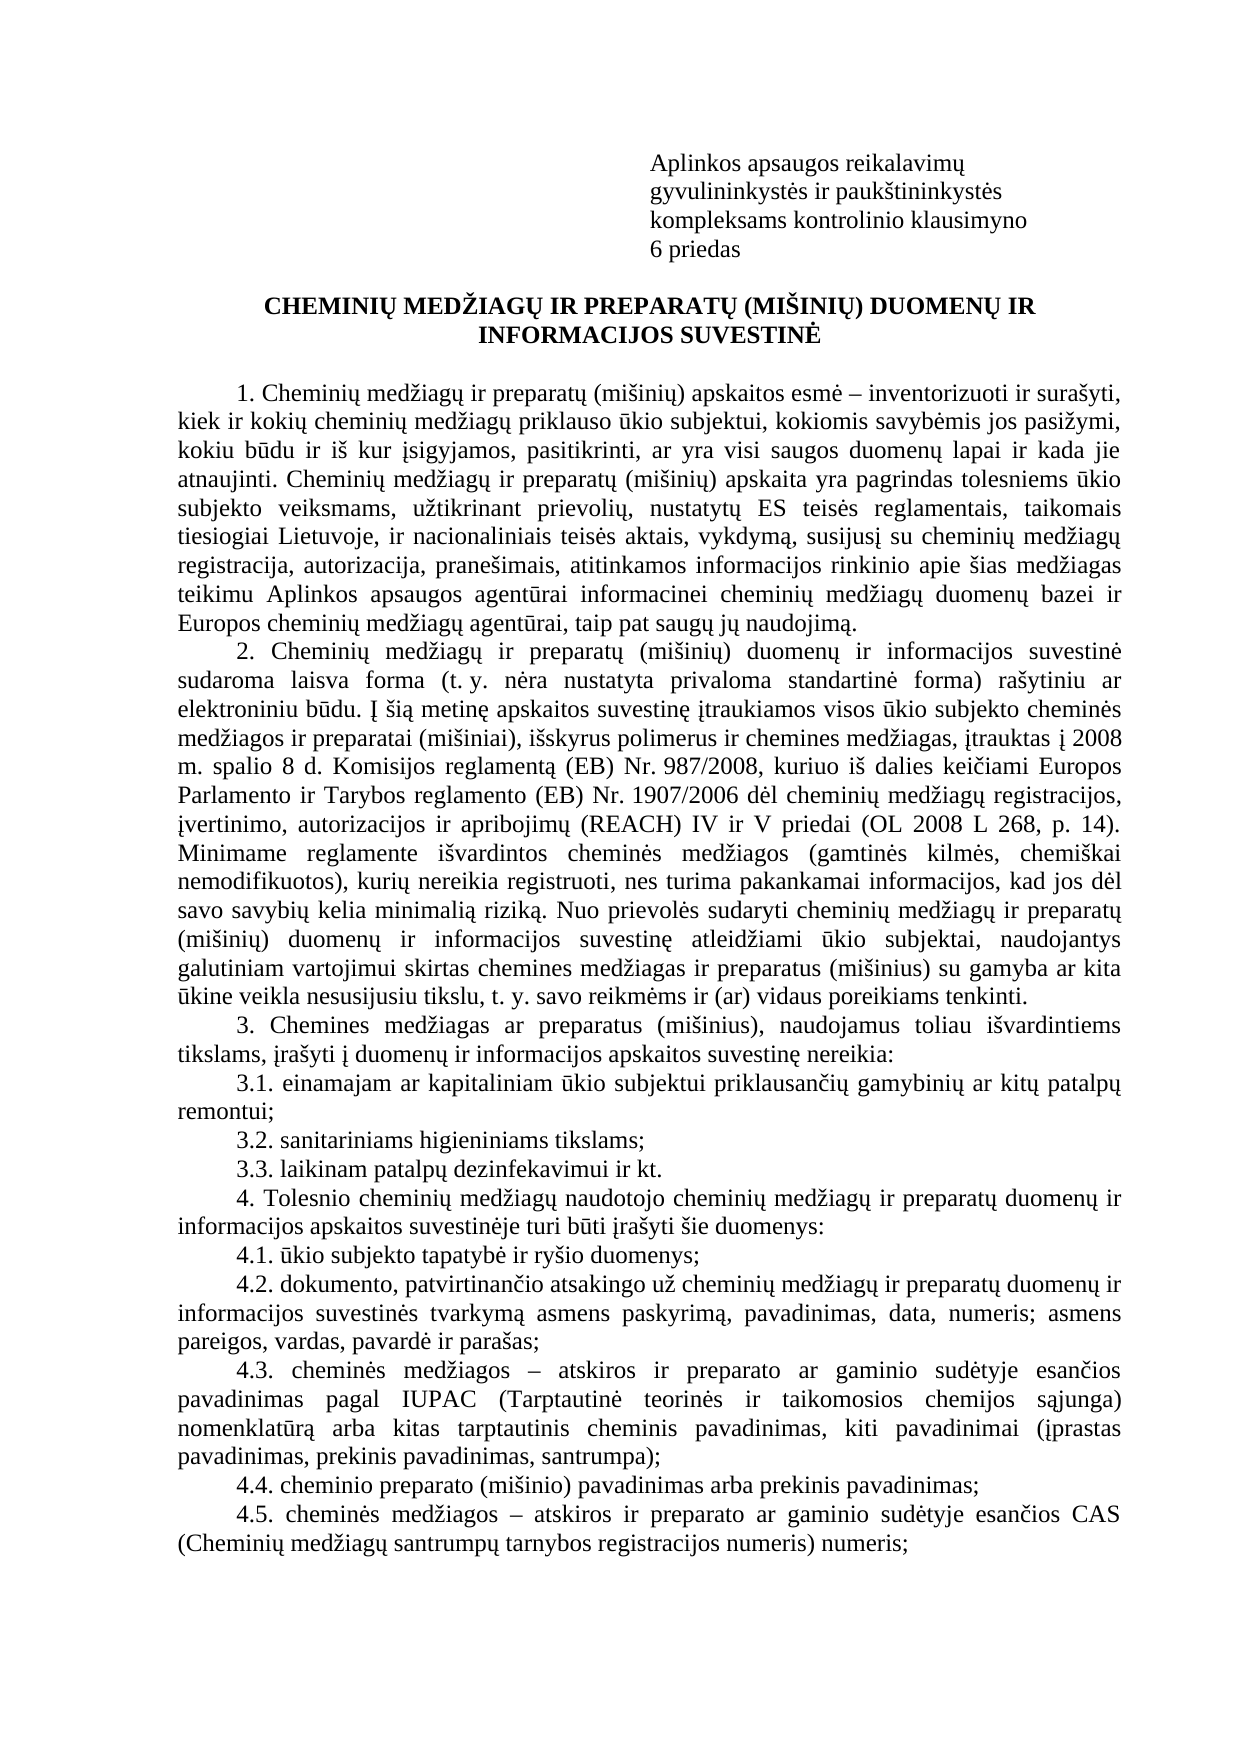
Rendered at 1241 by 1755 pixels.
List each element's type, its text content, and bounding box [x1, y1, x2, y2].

text 4.5. cheminės medžiagos – atskiros ir preparato ar gaminio sudėtyje esančios CAS (Cheminių medžiagų santrumpų tarnybos registracijos numeris) numeris; [177, 1499, 1122, 1556]
text 4.2. dokumento, patvirtinančio atsakingo už cheminių medžiagų ir preparatų duomenų ir informacijos suvestinės tvarkymą asmens paskyrimą, pavadinimas, data, numeris; asmens pareigos, vardas, pavardė ir parašas; [177, 1269, 1122, 1355]
text 4.4. cheminio preparato (mišinio) pavadinimas arba prekinis pavadinimas; [177, 1470, 1122, 1499]
text 4.1. ūkio subjekto tapatybė ir ryšio duomenys; [177, 1240, 1122, 1269]
text 4. Tolesnio cheminių medžiagų naudotojo cheminių medžiagų ir preparatų duomenų ir informacijos apskaitos suvestinėje turi būti įrašyti šie duomenys: [177, 1183, 1122, 1240]
text Aplinkos apsaugos reikalavimų [649, 148, 1122, 176]
text 4.3. cheminės medžiagos – atskiros ir preparato ar gaminio sudėtyje esančios pavadinimas pagal IUPAC (Tarptautinė teorinės ir taikomosios chemijos sąjunga) nomenklatūrą arba kitas tarptautinis cheminis pavadinimas, kiti pavadinimai (įprastas pavadinimas, prekinis pavadinimas, santrumpa); [177, 1355, 1122, 1470]
text 6 priedas [649, 234, 1122, 263]
text 3.2. sanitariniams higieniniams tikslams; [177, 1125, 1122, 1154]
text 1. Cheminių medžiagų ir preparatų (mišinių) apskaitos esmė – inventorizuoti ir surašyti, kiek ir kokių cheminių medžiagų priklauso ūkio subjektui, kokiomis savybėmis jos pasižymi, kokiu būdu ir iš kur įsigyjamos, pasitikrinti, ar yra visi saugos duomenų lapai ir kada jie atnaujinti. Cheminių medžiagų ir preparatų (mišinių) apskaita yra pagrindas tolesniems ūkio subjekto veiksmams, užtikrinant prievolių, nustatytų ES teisės reglamentais, taikomais tiesiogiai Lietuvoje, ir nacionaliniais teisės aktais, vykdymą, susijusį su cheminių medžiagų registracija, autorizacija, pranešimais, atitinkamos informacijos rinkinio apie šias medžiagas teikimu Aplinkos apsaugos agentūrai informacinei cheminių medžiagų duomenų bazei ir Europos cheminių medžiagų agentūrai, taip pat saugų jų naudojimą. [177, 378, 1122, 636]
text 3. Chemines medžiagas ar preparatus (mišinius), naudojamus toliau išvardintiems tikslams, įrašyti į duomenų ir informacijos apskaitos suvestinę nereikia: [177, 1010, 1122, 1068]
text gyvulininkystės ir paukštininkystės [649, 176, 1122, 205]
text 3.1. einamajam ar kapitaliniam ūkio subjektui priklausančių gamybinių ar kitų patalpų remontui; [177, 1068, 1122, 1125]
text 2. Cheminių medžiagų ir preparatų (mišinių) duomenų ir informacijos suvestinė sudaroma laisva forma (t. y. nėra nustatyta privaloma standartinė forma) rašytiniu ar elektroniniu būdu. Į šią metinę apskaitos suvestinę įtraukiamos visos ūkio subjekto cheminės medžiagos ir preparatai (mišiniai), išskyrus polimerus ir chemines medžiagas, įtrauktas į 2008 m. spalio 8 d. Komisijos reglamentą (EB) Nr. 987/2008, kuriuo iš dalies keičiami Europos Parlamento ir Tarybos reglamento (EB) Nr. 1907/2006 dėl cheminių medžiagų registracijos, įvertinimo, autorizacijos ir apribojimų (REACH) IV ir V priedai (OL 2008 L 268, p. 14). Minimame reglamente išvardintos cheminės medžiagos (gamtinės kilmės, chemiškai nemodifikuotos), kurių nereikia registruoti, nes turima pakankamai informacijos, kad jos dėl savo savybių kelia minimalią riziką. Nuo prievolės sudaryti cheminių medžiagų ir preparatų (mišinių) duomenų ir informacijos suvestinę atleidžiami ūkio subjektai, naudojantys galutiniam vartojimui skirtas chemines medžiagas ir preparatus (mišinius) su gamyba ar kita ūkine veikla nesusijusiu tikslu, t. y. savo reikmėms ir (ar) vidaus poreikiams tenkinti. [177, 636, 1122, 1010]
text 3.3. laikinam patalpų dezinfekavimui ir kt. [177, 1154, 1122, 1183]
text kompleksams kontrolinio klausimyno [649, 205, 1122, 234]
text CHEMINIŲ MEDŽIAGŲ IR PREPARATŲ (MIŠINIŲ) DUOMENŲ IR INFORMACIJOS SUVESTINĖ [177, 291, 1122, 349]
